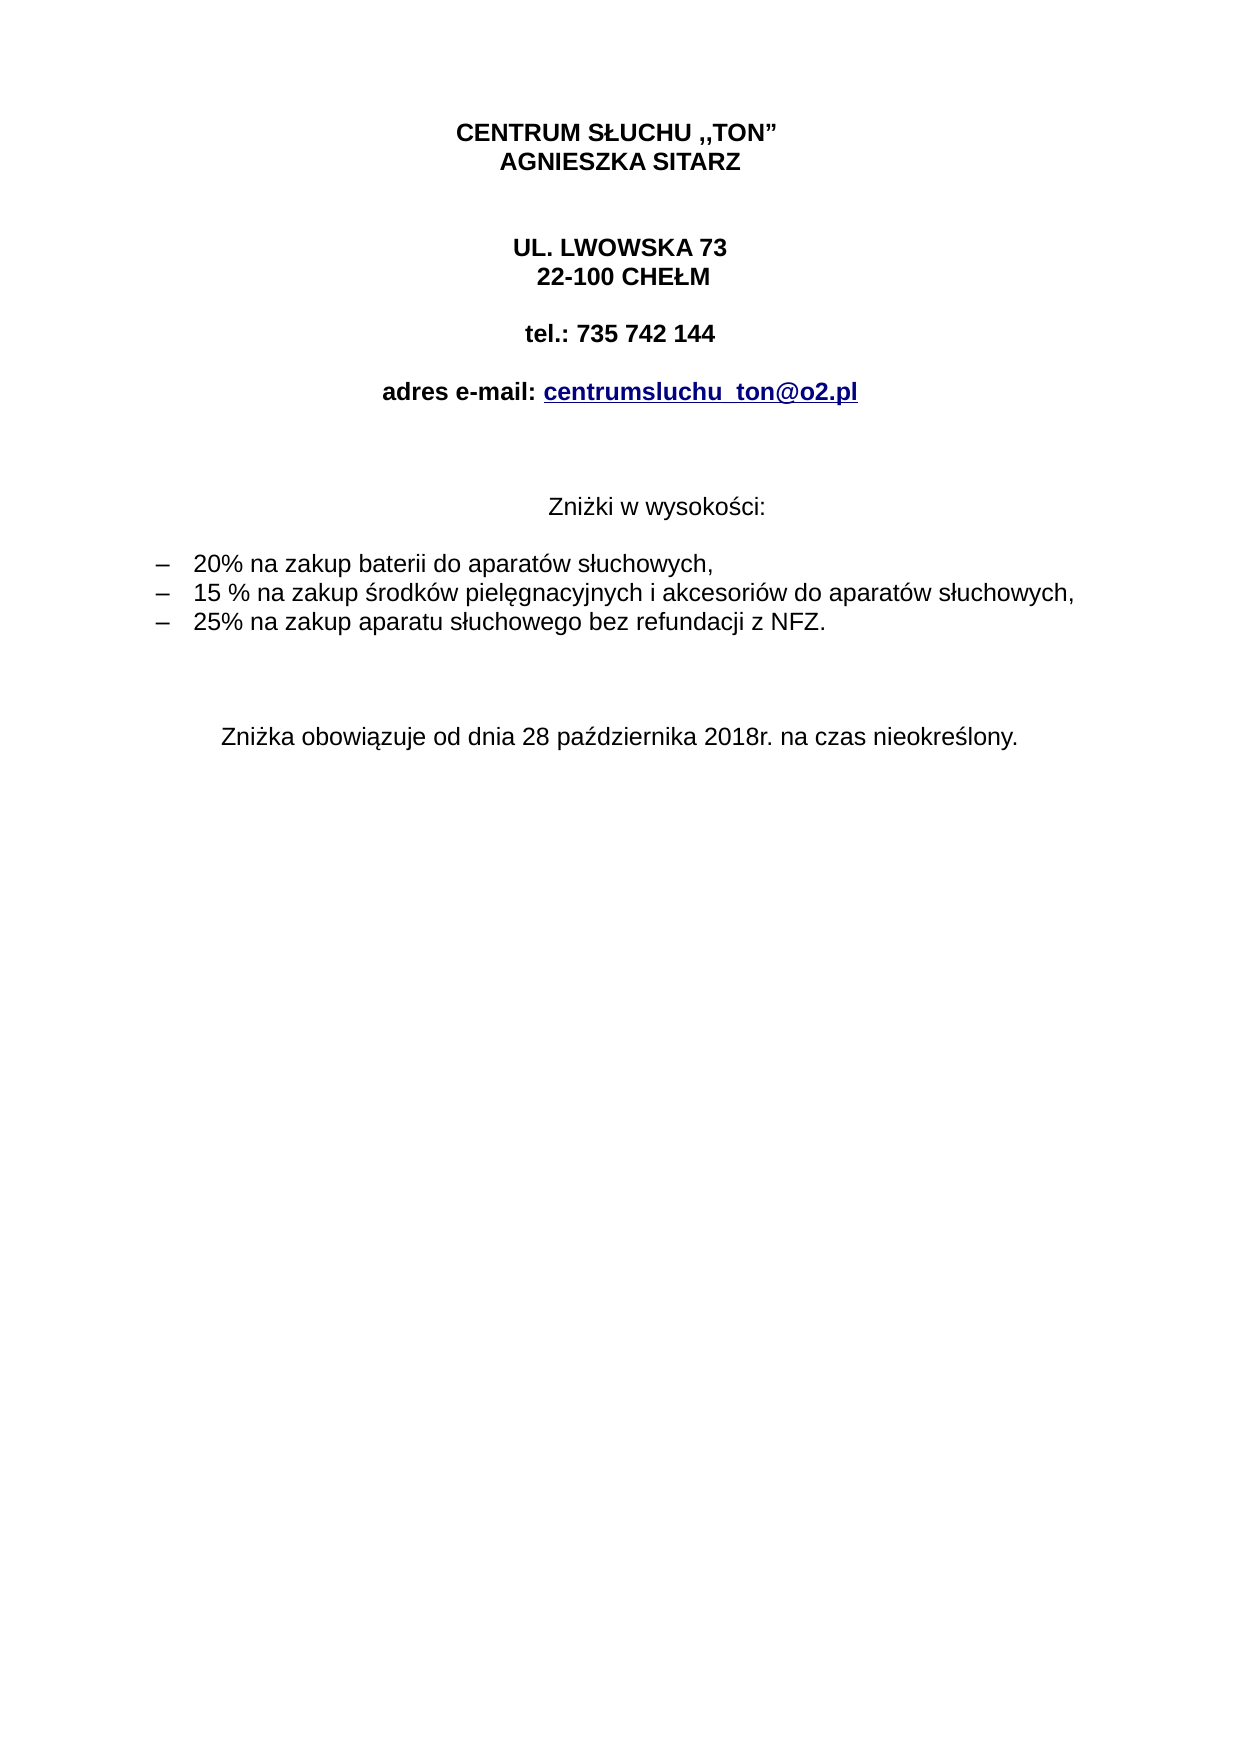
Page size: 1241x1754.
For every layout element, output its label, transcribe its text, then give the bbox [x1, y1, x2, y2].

text 22-100 CHEŁM [118, 262, 1122, 291]
list 20% na zakup baterii do aparatów słuchowych, [156, 549, 1122, 578]
text Zniżka obowiązuje od dnia 28 października 2018r. na czas nieokreślony. [118, 722, 1122, 751]
text Zniżki w wysokości: [118, 492, 1122, 521]
list 15 % na zakup środków pielęgnacyjnych i akcesoriów do aparatów słuchowych, [156, 578, 1122, 607]
list 25% na zakup aparatu słuchowego bez refundacji z NFZ. [156, 607, 1122, 636]
text adres e-mail: centrumsluchu_ton@o2.pl [118, 377, 1122, 406]
text AGNIESZKA SITARZ [118, 147, 1122, 176]
text CENTRUM SŁUCHU ,,TON” [118, 118, 1122, 147]
text tel.: 735 742 144 [118, 319, 1122, 348]
text UL. LWOWSKA 73 [118, 233, 1122, 262]
